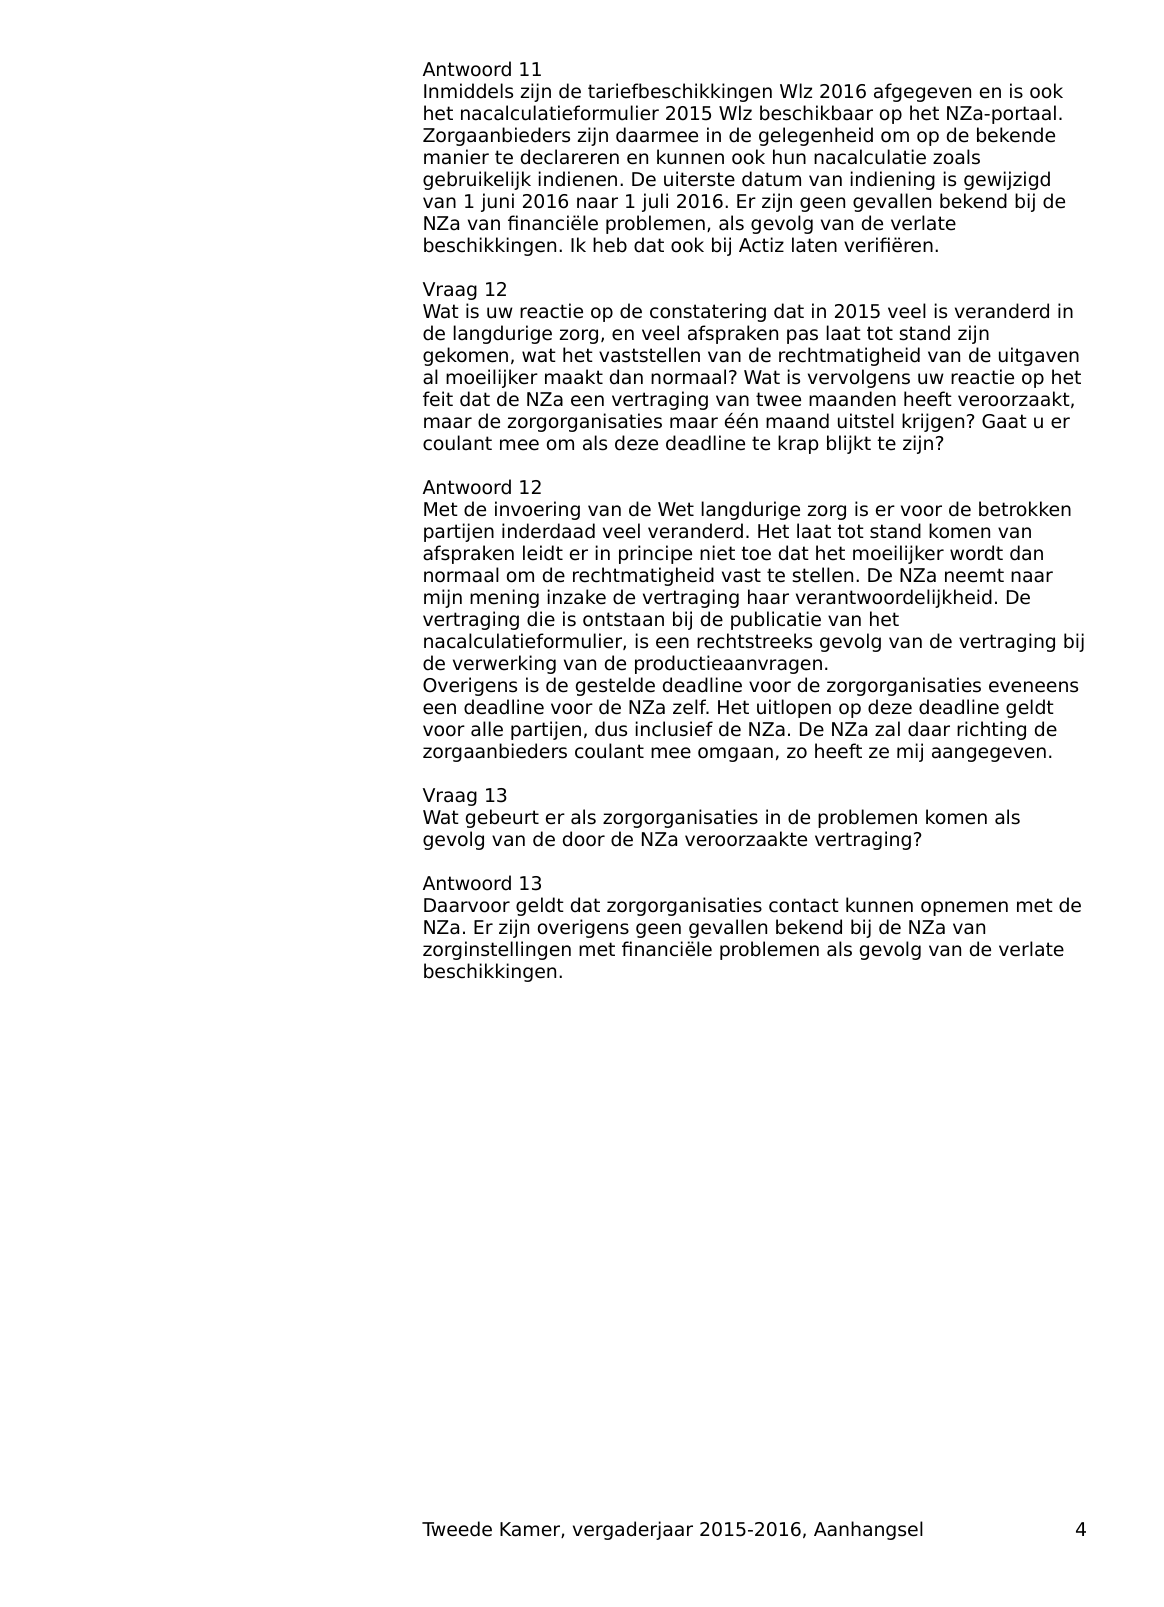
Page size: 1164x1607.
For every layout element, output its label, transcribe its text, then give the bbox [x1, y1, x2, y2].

text Antwoord 11 [422, 59, 1087, 81]
text Overigens is de gestelde deadline voor de zorgorganisaties eveneens een deadline voor de NZa zelf. Het uitlopen op deze deadline geldt voor alle partijen, dus inclusief de NZa. De NZa zal daar richting de zorgaanbieders coulant mee omgaan, zo heeft ze mij aangegeven. [422, 675, 1087, 763]
text Met de invoering van de Wet langdurige zorg is er voor de betrokken partijen inderdaad veel veranderd. Het laat tot stand komen van afspraken leidt er in principe niet toe dat het moeilijker wordt dan normaal om de rechtmatigheid vast te stellen. De NZa neemt naar mijn mening inzake de vertraging haar verantwoordelijkheid. De vertraging die is ontstaan bij de publicatie van het nacalculatieformulier, is een rechtstreeks gevolg van de vertraging bij de verwerking van de productieaanvragen. [422, 499, 1087, 675]
text Vraag 13 [422, 785, 1087, 807]
text Inmiddels zijn de tariefbeschikkingen Wlz 2016 afgegeven en is ook het nacalculatieformulier 2015 Wlz beschikbaar op het NZa-portaal. Zorgaanbieders zijn daarmee in de gelegenheid om op de bekende manier te declareren en kunnen ook hun nacalculatie zoals gebruikelijk indienen. De uiterste datum van indiening is gewijzigd van 1 juni 2016 naar 1 juli 2016. Er zijn geen gevallen bekend bij de NZa van financiële problemen, als gevolg van de verlate beschikkingen. Ik heb dat ook bij Actiz laten verifiëren. [422, 81, 1087, 257]
text Antwoord 12 [422, 477, 1087, 499]
text Vraag 12 [422, 279, 1087, 301]
text Wat gebeurt er als zorgorganisaties in de problemen komen als gevolg van de door de NZa veroorzaakte vertraging? [422, 807, 1087, 851]
text Antwoord 13 [422, 873, 1087, 895]
text Daarvoor geldt dat zorgorganisaties contact kunnen opnemen met de NZa. Er zijn overigens geen gevallen bekend bij de NZa van zorginstellingen met financiële problemen als gevolg van de verlate beschikkingen. [422, 895, 1087, 983]
text Wat is uw reactie op de constatering dat in 2015 veel is veranderd in de langdurige zorg, en veel afspraken pas laat tot stand zijn gekomen, wat het vaststellen van de rechtmatigheid van de uitgaven al moeilijker maakt dan normaal? Wat is vervolgens uw reactie op het feit dat de NZa een vertraging van twee maanden heeft veroorzaakt, maar de zorgorganisaties maar één maand uitstel krijgen? Gaat u er coulant mee om als deze deadline te krap blijkt te zijn? [422, 301, 1087, 455]
